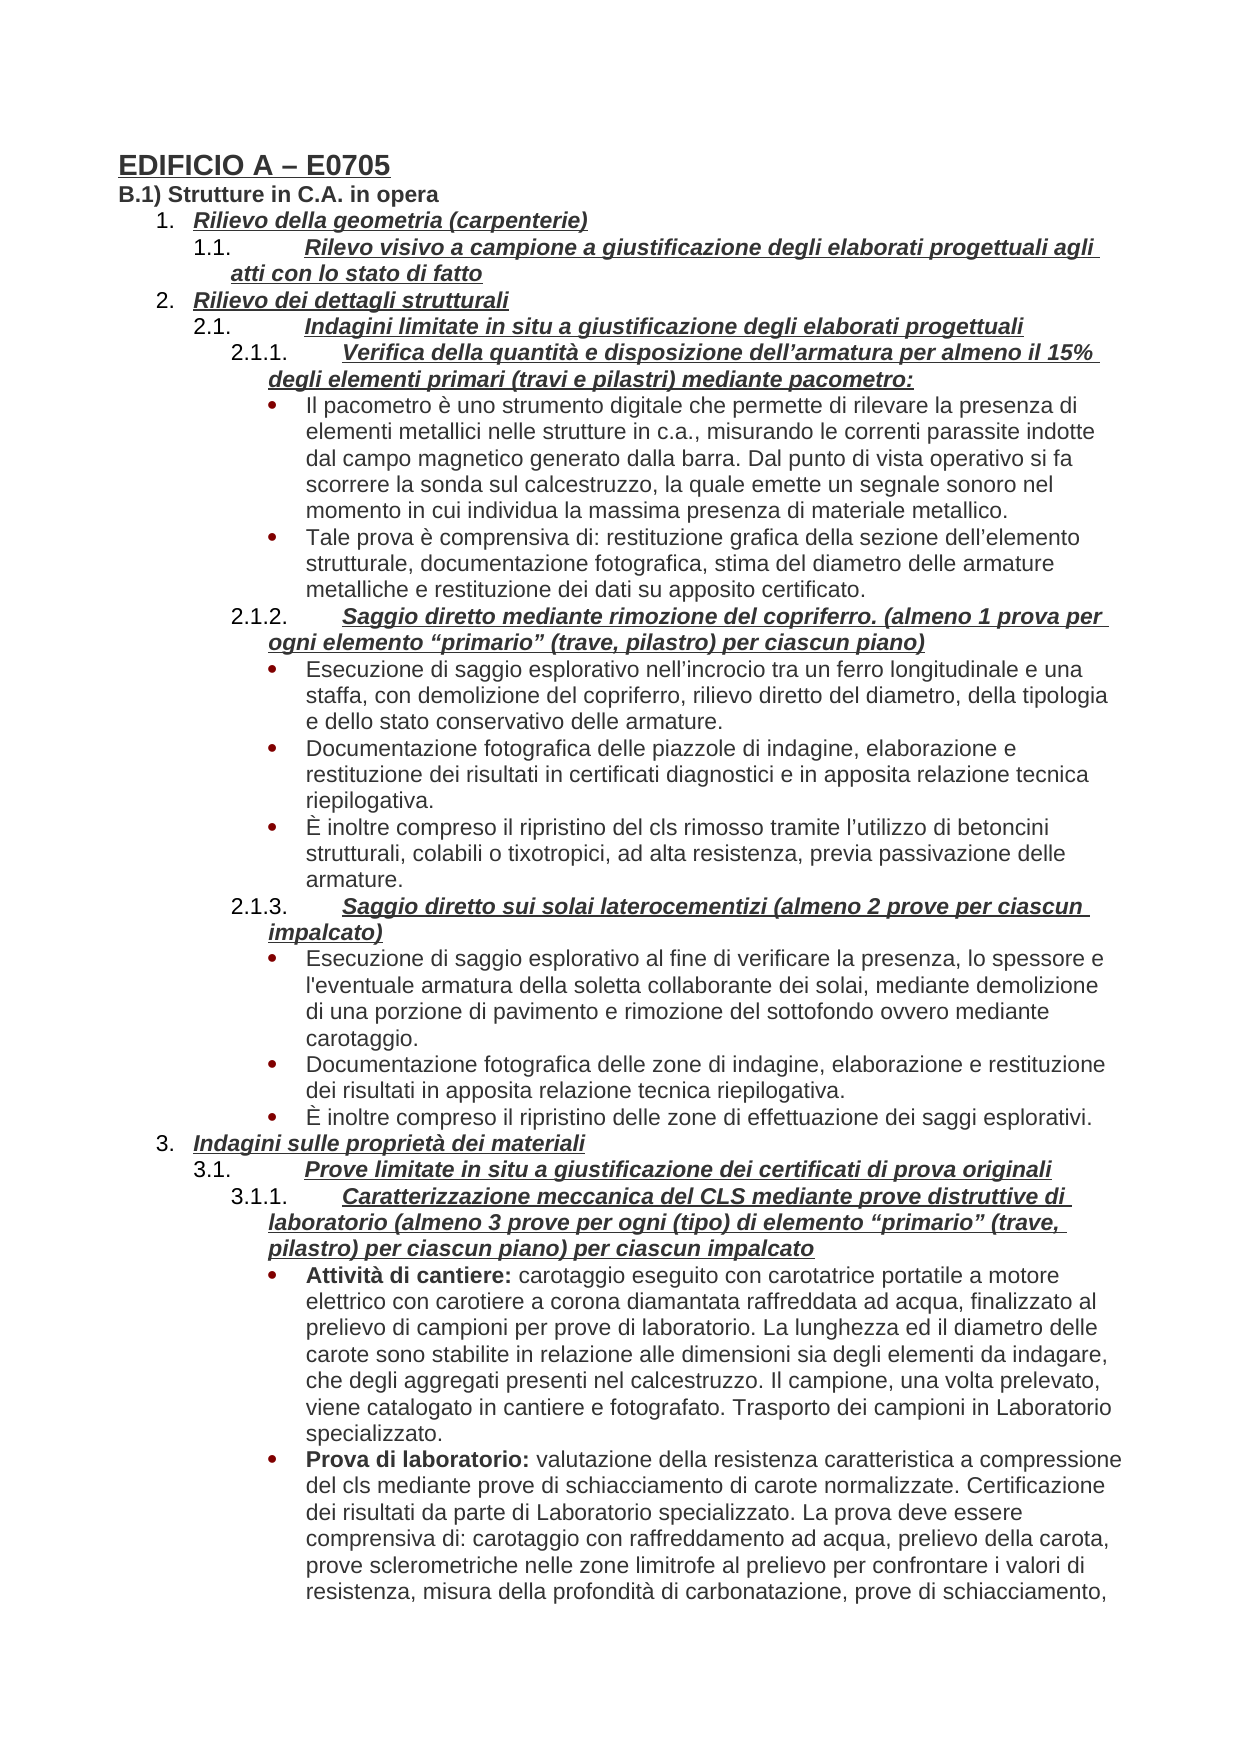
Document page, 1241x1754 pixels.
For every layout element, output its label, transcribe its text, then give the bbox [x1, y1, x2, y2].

list Tale prova è comprensiva di: restituzione grafica della sezione dell’elemento strutturale, documentazione fotografica, stima del diametro delle armature metalliche e restituzione dei dati su apposito certificato. [268, 524, 1122, 603]
list È inoltre compreso il ripristino del cls rimosso tramite l’utilizzo di betoncini strutturali, colabili o tixotropici, ad alta resistenza, previa passivazione delle armature. [268, 814, 1122, 893]
list Caratterizzazione meccanica del CLS mediante prove distruttive di laboratorio (almeno 3 prove per ogni (tipo) di elemento “primario” (trave, pilastro) per ciascun piano) per ciascun impalcato [231, 1183, 1122, 1262]
list Esecuzione di saggio esplorativo nell’incrocio tra un ferro longitudinale e una staffa, con demolizione del copriferro, rilievo diretto del diametro, della tipologia e dello stato conservativo delle armature. [268, 656, 1122, 734]
list Saggio diretto mediante rimozione del copriferro. (almeno 1 prova per ogni elemento “primario” (trave, pilastro) per ciascun piano) [231, 603, 1122, 656]
list Prove limitate in situ a giustificazione dei certificati di prova originali [193, 1156, 1122, 1183]
list Verifica della quantità e disposizione dell’armatura per almeno il 15% degli elementi primari (travi e pilastri) mediante pacometro: [231, 339, 1122, 392]
list Prova di laboratorio: valutazione della resistenza caratteristica a compressione del cls mediante prove di schiacciamento di carote normalizzate. Certificazione dei risultati da parte di Laboratorio specializzato. La prova deve essere comprensiva di: carotaggio con raffreddamento ad acqua, prelievo della carota, prove sclerometriche nelle zone limitrofe al prelievo per confrontare i valori di resistenza, misura della profondità di carbonatazione, prove di schiacciamento, [268, 1446, 1122, 1604]
list Rilievo dei dettagli strutturali [156, 287, 1122, 313]
list Attività di cantiere: carotaggio eseguito con carotatrice portatile a motore elettrico con carotiere a corona diamantata raffreddata ad acqua, finalizzato al prelievo di campioni per prove di laboratorio. La lunghezza ed il diametro delle carote sono stabilite in relazione alle dimensioni sia degli elementi da indagare, che degli aggregati presenti nel calcestruzzo. Il campione, una volta prelevato, viene catalogato in cantiere e fotografato. Trasporto dei campioni in Laboratorio specializzato. [268, 1262, 1122, 1446]
list Saggio diretto sui solai laterocementizi (almeno 2 prove per ciascun impalcato) [231, 893, 1122, 945]
list Documentazione fotografica delle zone di indagine, elaborazione e restituzione dei risultati in apposita relazione tecnica riepilogativa. [268, 1051, 1122, 1103]
list Documentazione fotografica delle piazzole di indagine, elaborazione e restituzione dei risultati in certificati diagnostici e in apposita relazione tecnica riepilogativa. [268, 734, 1122, 814]
list Il pacometro è uno strumento digitale che permette di rilevare la presenza di elementi metallici nelle strutture in c.a., misurando le correnti parassite indotte dal campo magnetico generato dalla barra. Dal punto di vista operativo si fa scorrere la sonda sul calcestruzzo, la quale emette un segnale sonoro nel momento in cui individua la massima presenza di materiale metallico. [268, 392, 1122, 524]
list È inoltre compreso il ripristino delle zone di effettuazione dei saggi esplorativi. [268, 1103, 1122, 1130]
list Esecuzione di saggio esplorativo al fine di verificare la presenza, lo spessore e l'eventuale armatura della soletta collaborante dei solai, mediante demolizione di una porzione di pavimento e rimozione del sottofondo ovvero mediante carotaggio. [268, 945, 1122, 1051]
list Rilevo visivo a campione a giustificazione degli elaborati progettuali agli atti con lo stato di fatto [193, 234, 1122, 287]
list Indagini limitate in situ a giustificazione degli elaborati progettuali [193, 313, 1122, 339]
text EDIFICIO A – E0705 [118, 148, 1122, 181]
list Rilievo della geometria (carpenterie) [156, 207, 1122, 234]
list Indagini sulle proprietà dei materiali [156, 1130, 1122, 1156]
text B.1) Strutture in C.A. in opera [118, 181, 1122, 207]
